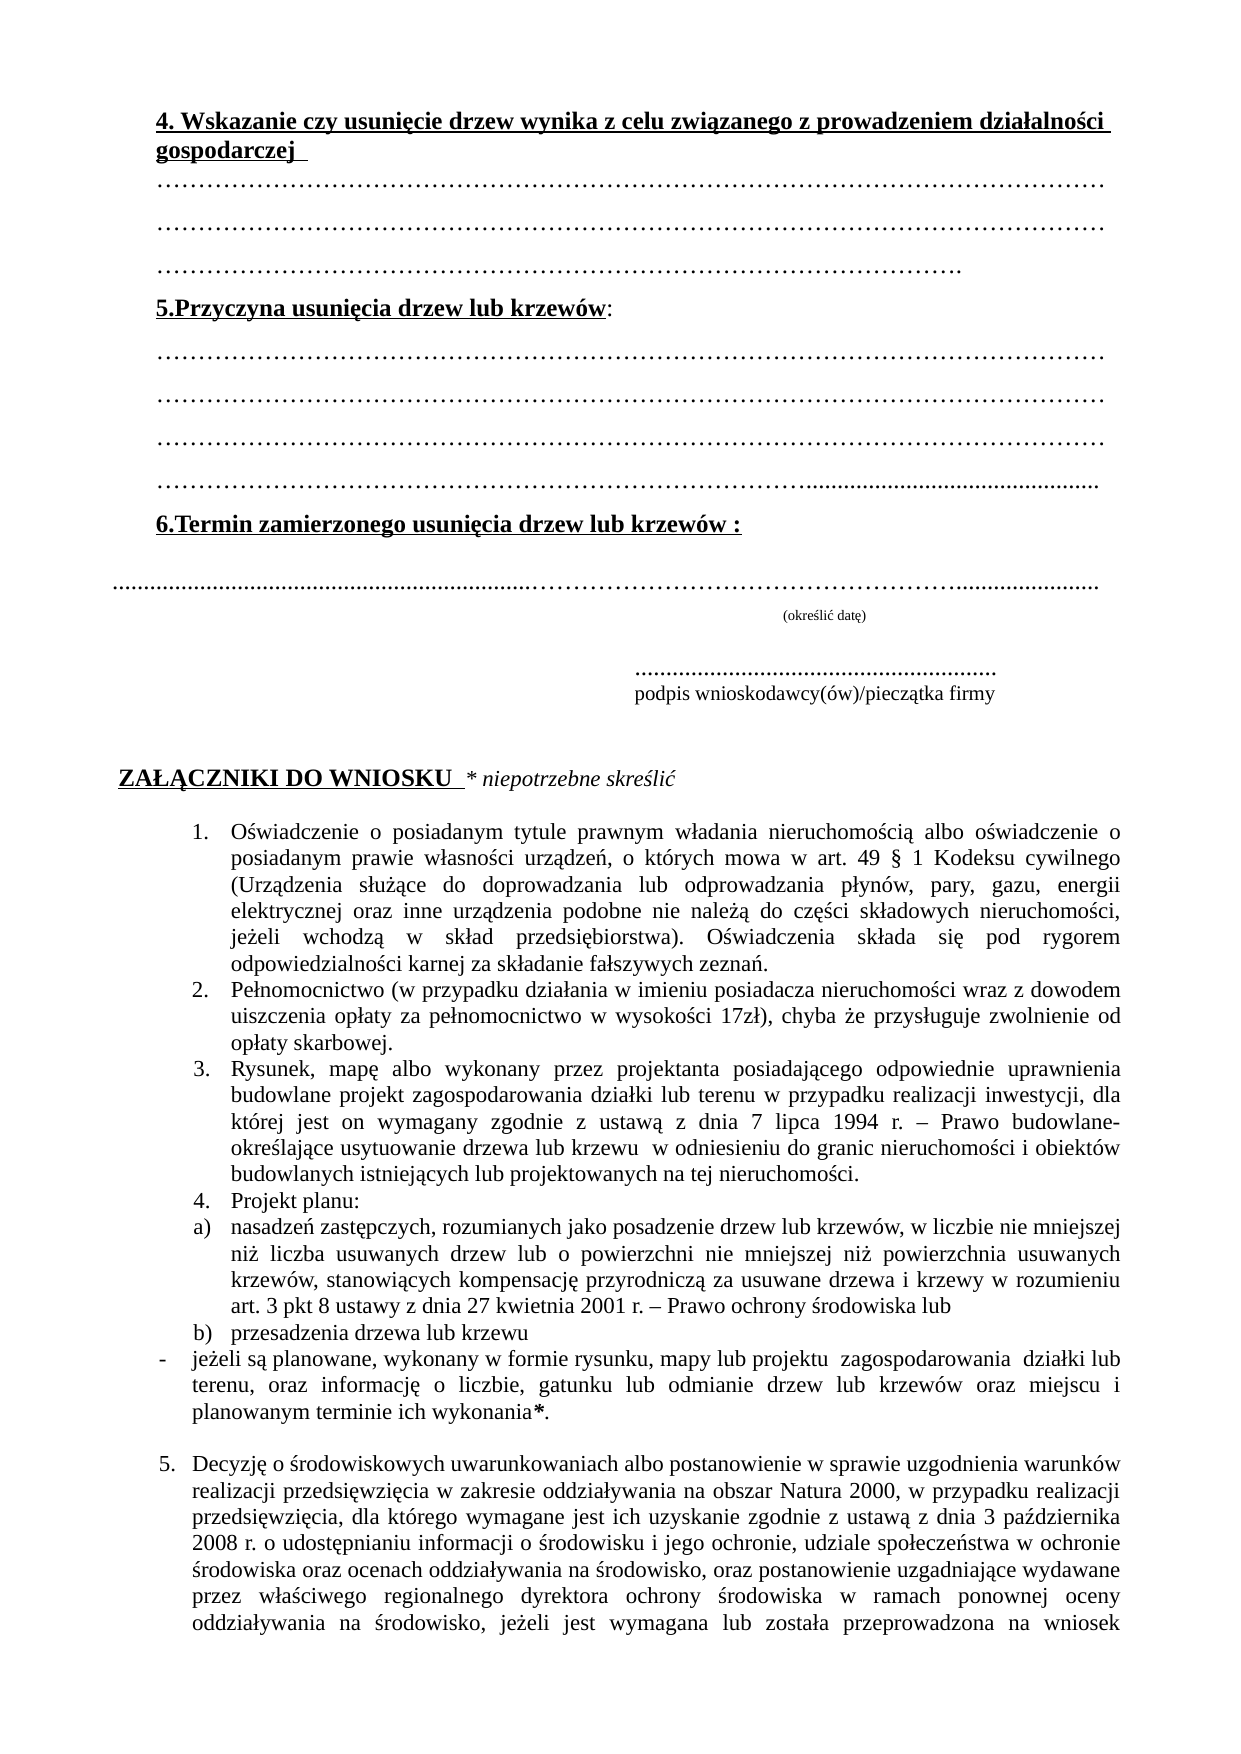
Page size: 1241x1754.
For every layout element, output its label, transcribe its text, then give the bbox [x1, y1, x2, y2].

text ZAŁĄCZNIKI DO WNIOSKU * niepotrzebne skreślić [118, 763, 1122, 792]
text ...................................................................……………………………………………....................... [112, 566, 1122, 595]
text 5.Przyczyna usunięcia drzew lub krzewów: ……………………………………………………………………………………………………………………………………………………………………………………………………………………………………………………………………………………………………………………………………………………………………………………............................................... [156, 293, 1122, 494]
text 2. Pełnomocnictwo (w przypadku działania w imieniu posiadacza nieruchomości wraz z dowodem uiszczenia opłaty za pełnomocnictwo w wysokości 17zł), chyba że przysługuje zwolnienie od opłaty skarbowej. [192, 976, 1122, 1055]
list nasadzeń zastępczych, rozumianych jako posadzenie drzew lub krzewów, w liczbie nie mniejszej niż liczba usuwanych drzew lub o powierzchni nie mniejszej niż powierzchnia usuwanych krzewów, stanowiących kompensację przyrodniczą za usuwane drzewa i krzewy w rozumieniu art. 3 pkt 8 ustawy z dnia 27 kwietnia 2001 r. – Prawo ochrony środowiska lub [193, 1213, 1122, 1319]
text .......................................................... [634, 652, 1122, 681]
text ………………………………………………………………………………………………………………………………………………………………………………………………………………………………………………………………………………………………. [156, 164, 1122, 279]
text (określić datę) [118, 595, 1122, 624]
text - jeżeli są planowane, wykonany w formie rysunku, mapy lub projektu zagospodarowania działki lub terenu, oraz informację o liczbie, gatunku lub odmianie drzew lub krzewów oraz miejscu i planowanym terminie ich wykonania*. [159, 1345, 1122, 1424]
list przesadzenia drzewa lub krzewu [193, 1319, 1122, 1345]
text 4. Wskazanie czy usunięcie drzew wynika z celu związanego z prowadzeniem działalności gospodarczej [156, 106, 1122, 164]
text 1. Oświadczenie o posiadanym tytule prawnym władania nieruchomością albo oświadczenie o posiadanym prawie własności urządzeń, o których mowa w art. 49 § 1 Kodeksu cywilnego (Urządzenia służące do doprowadzania lub odprowadzania płynów, pary, gazu, energii elektrycznej oraz inne urządzenia podobne nie należą do części składowych nieruchomości, jeżeli wchodzą w skład przedsiębiorstwa). Oświadczenia składa się pod rygorem odpowiedzialności karnej za składanie fałszywych zeznań. [192, 818, 1122, 976]
list Rysunek, mapę albo wykonany przez projektanta posiadającego odpowiednie uprawnienia budowlane projekt zagospodarowania działki lub terenu w przypadku realizacji inwestycji, dla której jest on wymagany zgodnie z ustawą z dnia 7 lipca 1994 r. – Prawo budowlane- określające usytuowanie drzewa lub krzewu w odniesieniu do granic nieruchomości i obiektów budowlanych istniejących lub projektowanych na tej nieruchomości. [193, 1055, 1122, 1187]
text 5. Decyzję o środowiskowych uwarunkowaniach albo postanowienie w sprawie uzgodnienia warunków realizacji przedsięwzięcia w zakresie oddziaływania na obszar Natura 2000, w przypadku realizacji przedsięwzięcia, dla którego wymagane jest ich uzyskanie zgodnie z ustawą z dnia 3 października 2008 r. o udostępnianiu informacji o środowisku i jego ochronie, udziale społeczeństwa w ochronie środowiska oraz ocenach oddziaływania na środowisko, oraz postanowienie uzgadniające wydawane przez właściwego regionalnego dyrektora ochrony środowiska w ramach ponownej oceny oddziaływania na środowisko, jeżeli jest wymagana lub została przeprowadzona na wniosek [159, 1450, 1122, 1635]
text 6.Termin zamierzonego usunięcia drzew lub krzewów : [118, 509, 1122, 537]
list Projekt planu: [193, 1187, 1122, 1213]
text podpis wnioskodawcy(ów)/pieczątka firmy [561, 681, 1122, 705]
